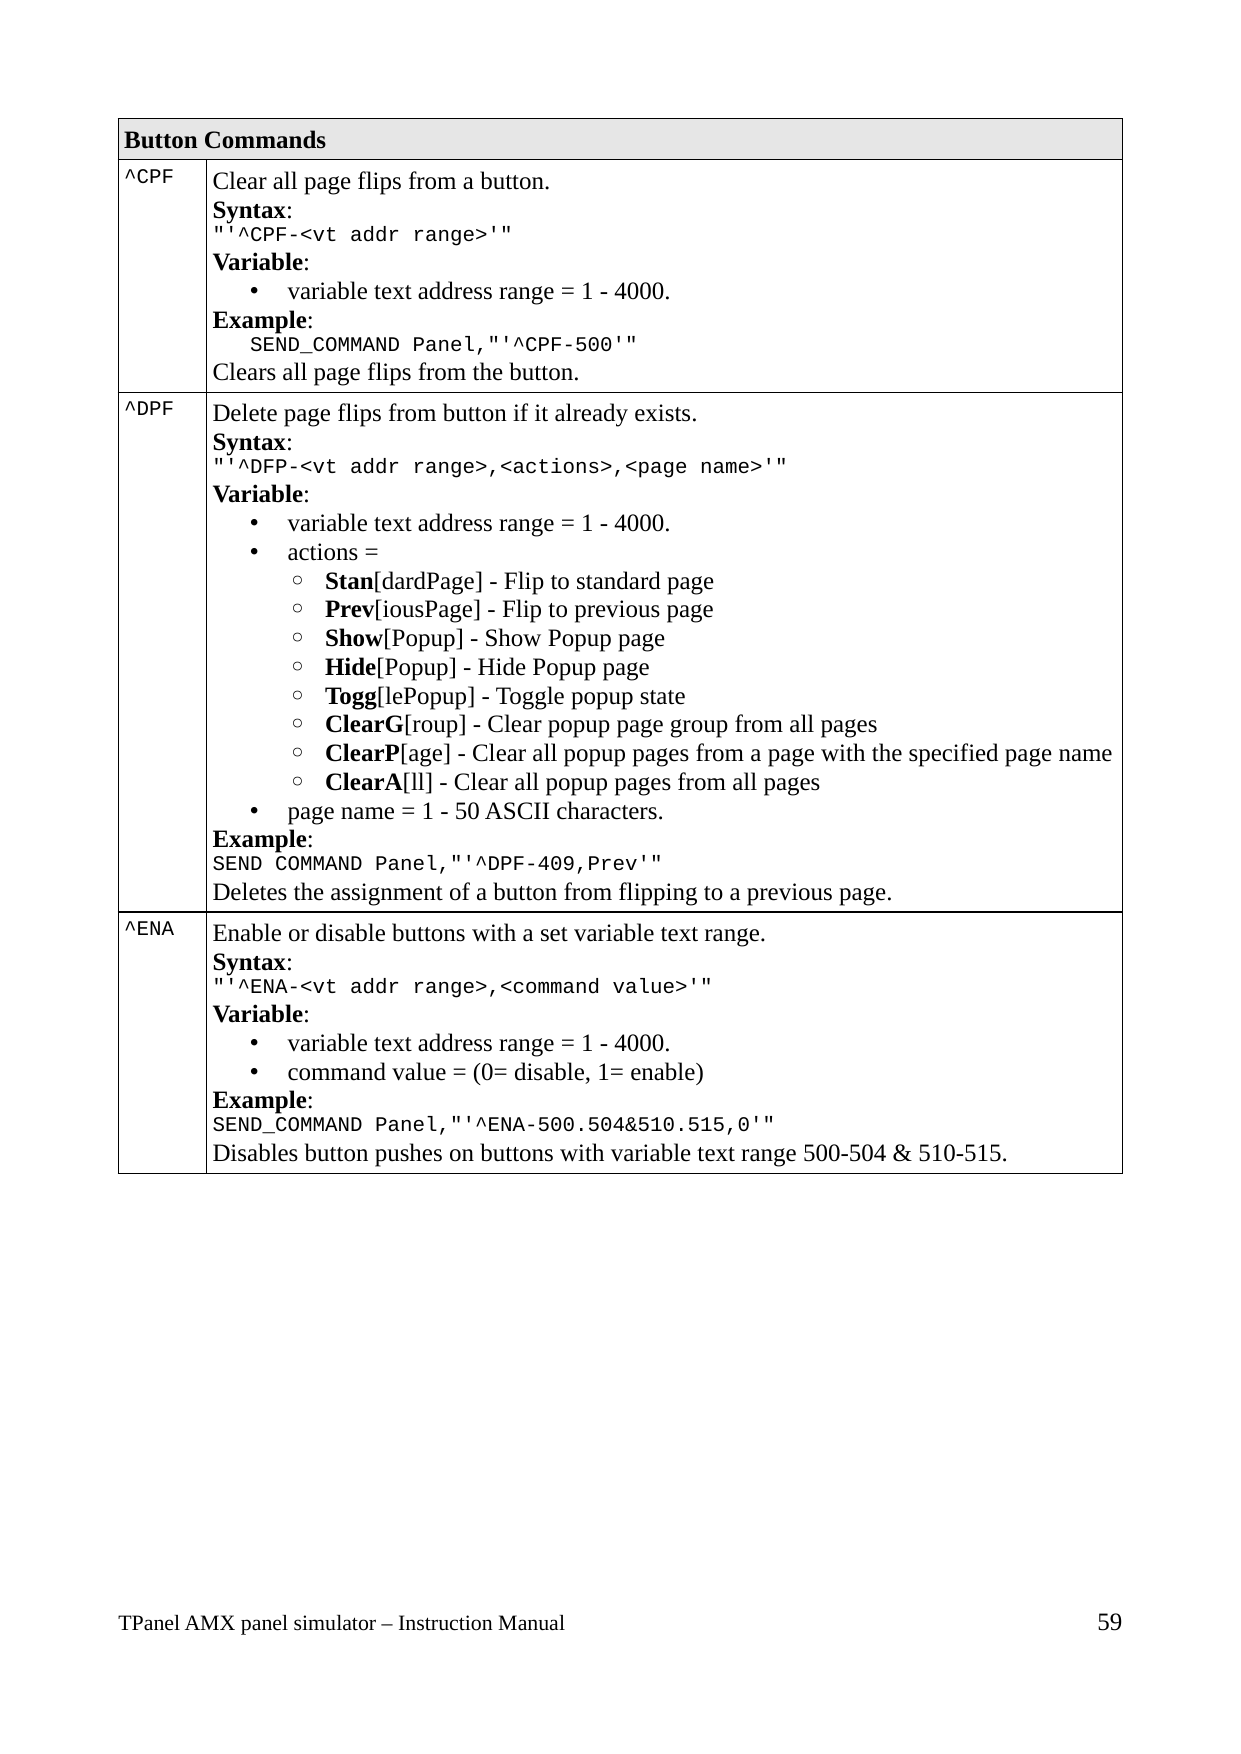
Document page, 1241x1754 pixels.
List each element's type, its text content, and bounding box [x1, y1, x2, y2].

table_cell ^DPF [119, 393, 206, 911]
table_cell ^CPF [119, 160, 206, 392]
table_cell Clear all page flips from a button. Syntax: "'^CPF-<vt addr range>'" Variable: variable text address range = 1 - 4000. Example: SEND_COMMAND Panel,"'^CPF-500'" Clears all page flips from the button. [207, 160, 1122, 392]
table_cell Delete page flips from button if it already exists. Syntax: "'^DFP-<vt addr range>,<actions>,<page name>'" Variable: variable text address range = 1 - 4000. actions = Stan[dardPage] - Flip to standard page Prev[iousPage] - Flip to previous page Show[Popup] - Show Popup page Hide[Popup] - Hide Popup page Togg[lePopup] - Toggle popup state ClearG[roup] - Clear popup page group from all pages ClearP[age] - Clear all popup pages from a page with the specified page name ClearA[ll] - Clear all popup pages from all pages page name = 1 - 50 ASCII characters. Example: SEND COMMAND Panel,"'^DPF-409,Prev'" Deletes the assignment of a button from flipping to a previous page. [207, 393, 1122, 911]
table_header Button Commands [119, 119, 1122, 159]
table_cell ^ENA [119, 913, 206, 1172]
table_cell Enable or disable buttons with a set variable text range. Syntax: "'^ENA-<vt addr range>,<command value>'" Variable: variable text address range = 1 - 4000. command value = (0= disable, 1= enable) Example: SEND_COMMAND Panel,"'^ENA-500.504&510.515,0'" Disables button pushes on buttons with variable text range 500-504 & 510-515. [207, 913, 1122, 1172]
